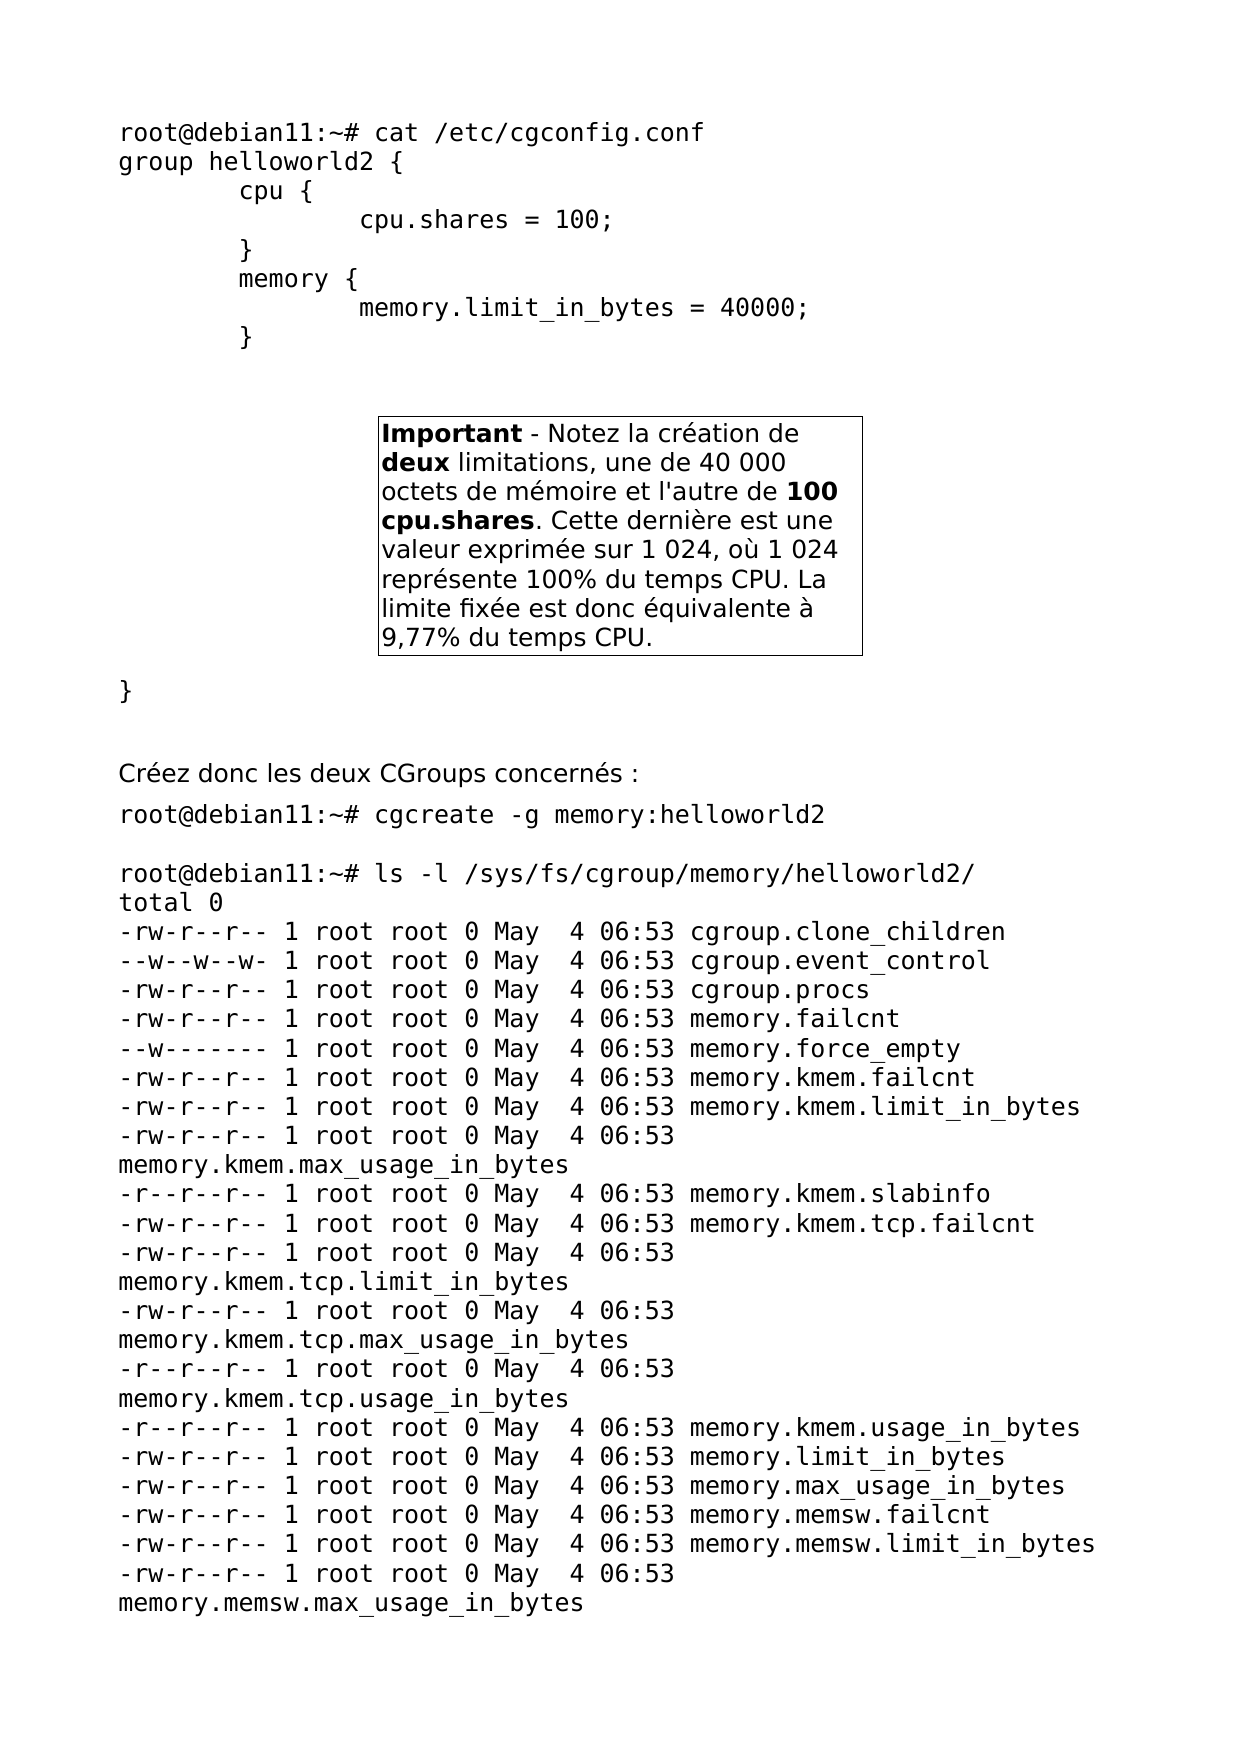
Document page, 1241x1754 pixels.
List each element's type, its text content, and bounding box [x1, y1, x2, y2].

text Créez donc les deux CGroups concernés : [118, 759, 1122, 788]
table_header Important - Notez la création de deux limitations, une de 40 000 octets de mémoire et l'autre de 100 cpu.shares. Cette dernière est une valeur exprimée sur 1 024, où 1 024 représente 100% du temps CPU. La limite fixée est donc équivalente à 9,77% du temps CPU. [379, 417, 862, 655]
text root@debian11:~# cgcreate -g memory:helloworld2 root@debian11:~# ls -l /sys/fs/cgroup/memory/helloworld2/ total 0 -rw-r--r-- 1 root root 0 May 4 06:53 cgroup.clone_children --w--w--w- 1 root root 0 May 4 06:53 cgroup.event_control -rw-r--r-- 1 root root 0 May 4 06:53 cgroup.procs -rw-r--r-- 1 root root 0 May 4 06:53 memory.failcnt --w------- 1 root root 0 May 4 06:53 memory.force_empty -rw-r--r-- 1 root root 0 May 4 06:53 memory.kmem.failcnt -rw-r--r-- 1 root root 0 May 4 06:53 memory.kmem.limit_in_bytes -rw-r--r-- 1 root root 0 May 4 06:53 memory.kmem.max_usage_in_bytes -r--r--r-- 1 root root 0 May 4 06:53 memory.kmem.slabinfo -rw-r--r-- 1 root root 0 May 4 06:53 memory.kmem.tcp.failcnt -rw-r--r-- 1 root root 0 May 4 06:53 memory.kmem.tcp.limit_in_bytes -rw-r--r-- 1 root root 0 May 4 06:53 memory.kmem.tcp.max_usage_in_bytes -r--r--r-- 1 root root 0 May 4 06:53 memory.kmem.tcp.usage_in_bytes -r--r--r-- 1 root root 0 May 4 06:53 memory.kmem.usage_in_bytes -rw-r--r-- 1 root root 0 May 4 06:53 memory.limit_in_bytes -rw-r--r-- 1 root root 0 May 4 06:53 memory.max_usage_in_bytes -rw-r--r-- 1 root root 0 May 4 06:53 memory.memsw.failcnt -rw-r--r-- 1 root root 0 May 4 06:53 memory.memsw.limit_in_bytes -rw-r--r-- 1 root root 0 May 4 06:53 memory.memsw.max_usage_in_bytes [118, 800, 1122, 1617]
text root@debian11:~# cat /etc/cgconfig.conf group helloworld2 { cpu { cpu.shares = 100; } memory { memory.limit_in_bytes = 40000; } } [118, 118, 1122, 705]
